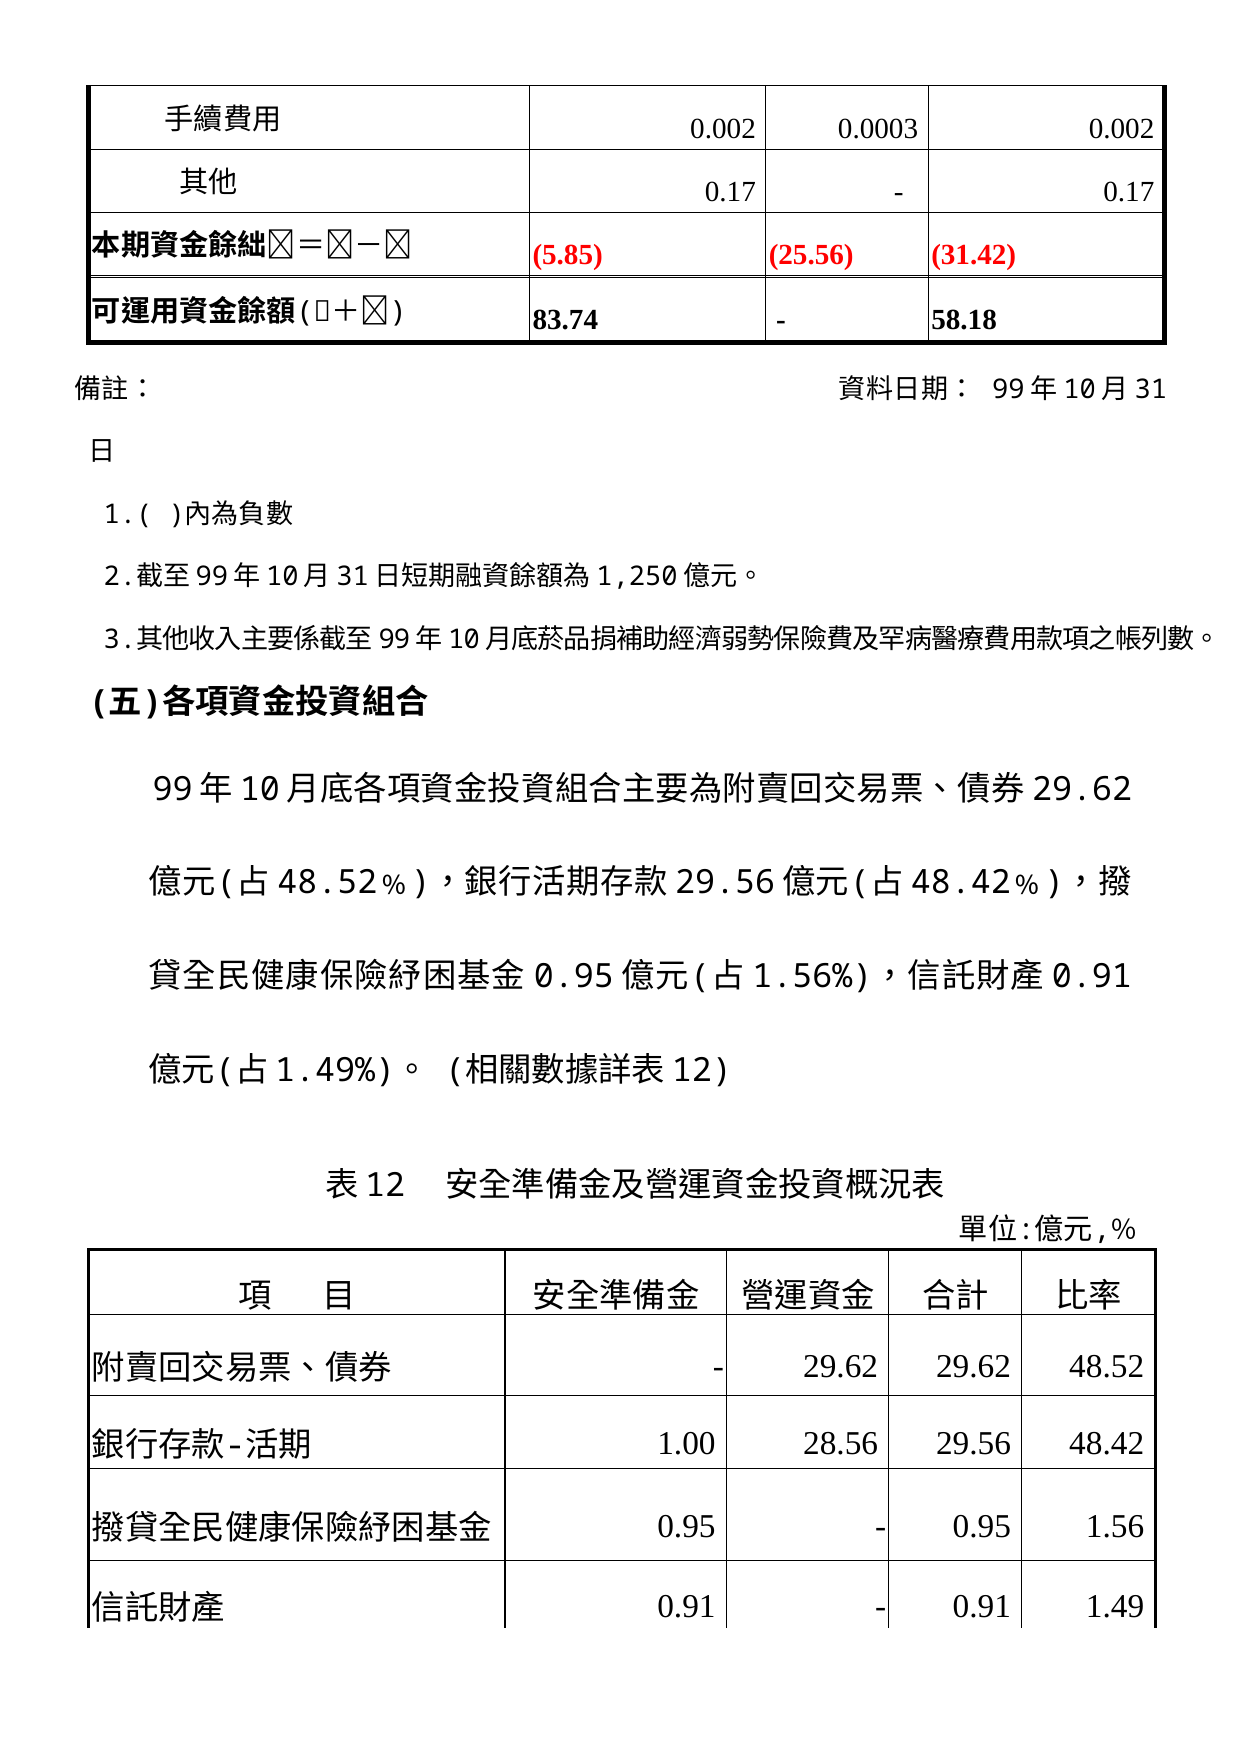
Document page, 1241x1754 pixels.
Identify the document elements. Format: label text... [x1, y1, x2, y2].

table_cell 0.95 [506, 1469, 726, 1560]
table_cell - [766, 150, 928, 211]
table_cell 撥貸全民健康保險紓困基金 [90, 1469, 504, 1560]
table_cell 0.17 [929, 150, 1162, 211]
table_cell - [727, 1561, 888, 1628]
table_cell 83.74 [530, 278, 765, 340]
table_cell (31.42) [929, 213, 1162, 274]
table_cell 可運用資金餘額(＋) [91, 278, 529, 340]
table_cell 0.002 [530, 86, 765, 148]
table_cell 附賣回交易票、債券 [90, 1315, 504, 1394]
table_header 合計 [889, 1251, 1021, 1314]
table_cell 0.91 [889, 1561, 1021, 1628]
table_cell 信託財產 [90, 1561, 504, 1628]
table_cell 0.91 [506, 1561, 726, 1628]
text 3.其他收入主要係截至99年10月底菸品捐補助經濟弱勢保險費及罕病醫療費用款項之帳列數。 [89, 595, 1227, 657]
table_cell 1.49 [1022, 1561, 1154, 1628]
table_cell 0.95 [889, 1469, 1021, 1560]
table_cell 48.52 [1022, 1315, 1154, 1394]
table_cell 0.0003 [766, 86, 928, 148]
table_cell 48.42 [1022, 1396, 1154, 1468]
table_cell 29.62 [889, 1315, 1021, 1394]
table_cell 29.62 [727, 1315, 888, 1394]
table_cell 本期資金餘絀＝－ [91, 213, 529, 274]
text (五)各項資金投資組合 [89, 657, 1181, 720]
table_cell - [506, 1315, 726, 1394]
text 1.( )內為負數 [89, 470, 1227, 532]
table_cell 28.56 [727, 1396, 888, 1468]
text 單位:億元,％ [89, 1206, 1137, 1248]
table_cell 其他 [91, 150, 529, 211]
table_header 比率 [1022, 1251, 1154, 1314]
table_cell - [766, 278, 928, 340]
text 表12 安全準備金及營運資金投資概況表 [89, 1157, 1181, 1206]
table_cell 58.18 [929, 278, 1162, 340]
table_cell (5.85) [530, 213, 765, 274]
table_cell - [727, 1469, 888, 1560]
text 備註： 資料日期： 99年10月31日 [74, 345, 1167, 470]
table_header 項 目 [90, 1251, 504, 1314]
table_cell 1.56 [1022, 1469, 1154, 1560]
table_cell 0.17 [530, 150, 765, 211]
table_header 營運資金 [727, 1251, 888, 1314]
text 2.截至99年10月31日短期融資餘額為1,250億元。 [89, 532, 1227, 595]
table_cell 手續費用 [91, 86, 529, 148]
table_cell 1.00 [506, 1396, 726, 1468]
table_cell 0.002 [929, 86, 1162, 148]
table_cell (25.56) [766, 213, 928, 274]
text 99年10月底各項資金投資組合主要為附賣回交易票、債券29.62億元(占48.52﹪)，銀行活期存款29.56億元(占48.42﹪)，撥貸全民健康保險紓困基金0.95億元(占1.56%)，信託財產0.91億元(占1.49%)。 (相關數據詳表12) [148, 744, 1132, 1088]
table_cell 29.56 [889, 1396, 1021, 1468]
table_header 安全準備金 [506, 1251, 726, 1314]
table_cell 銀行存款-活期 [90, 1396, 504, 1468]
